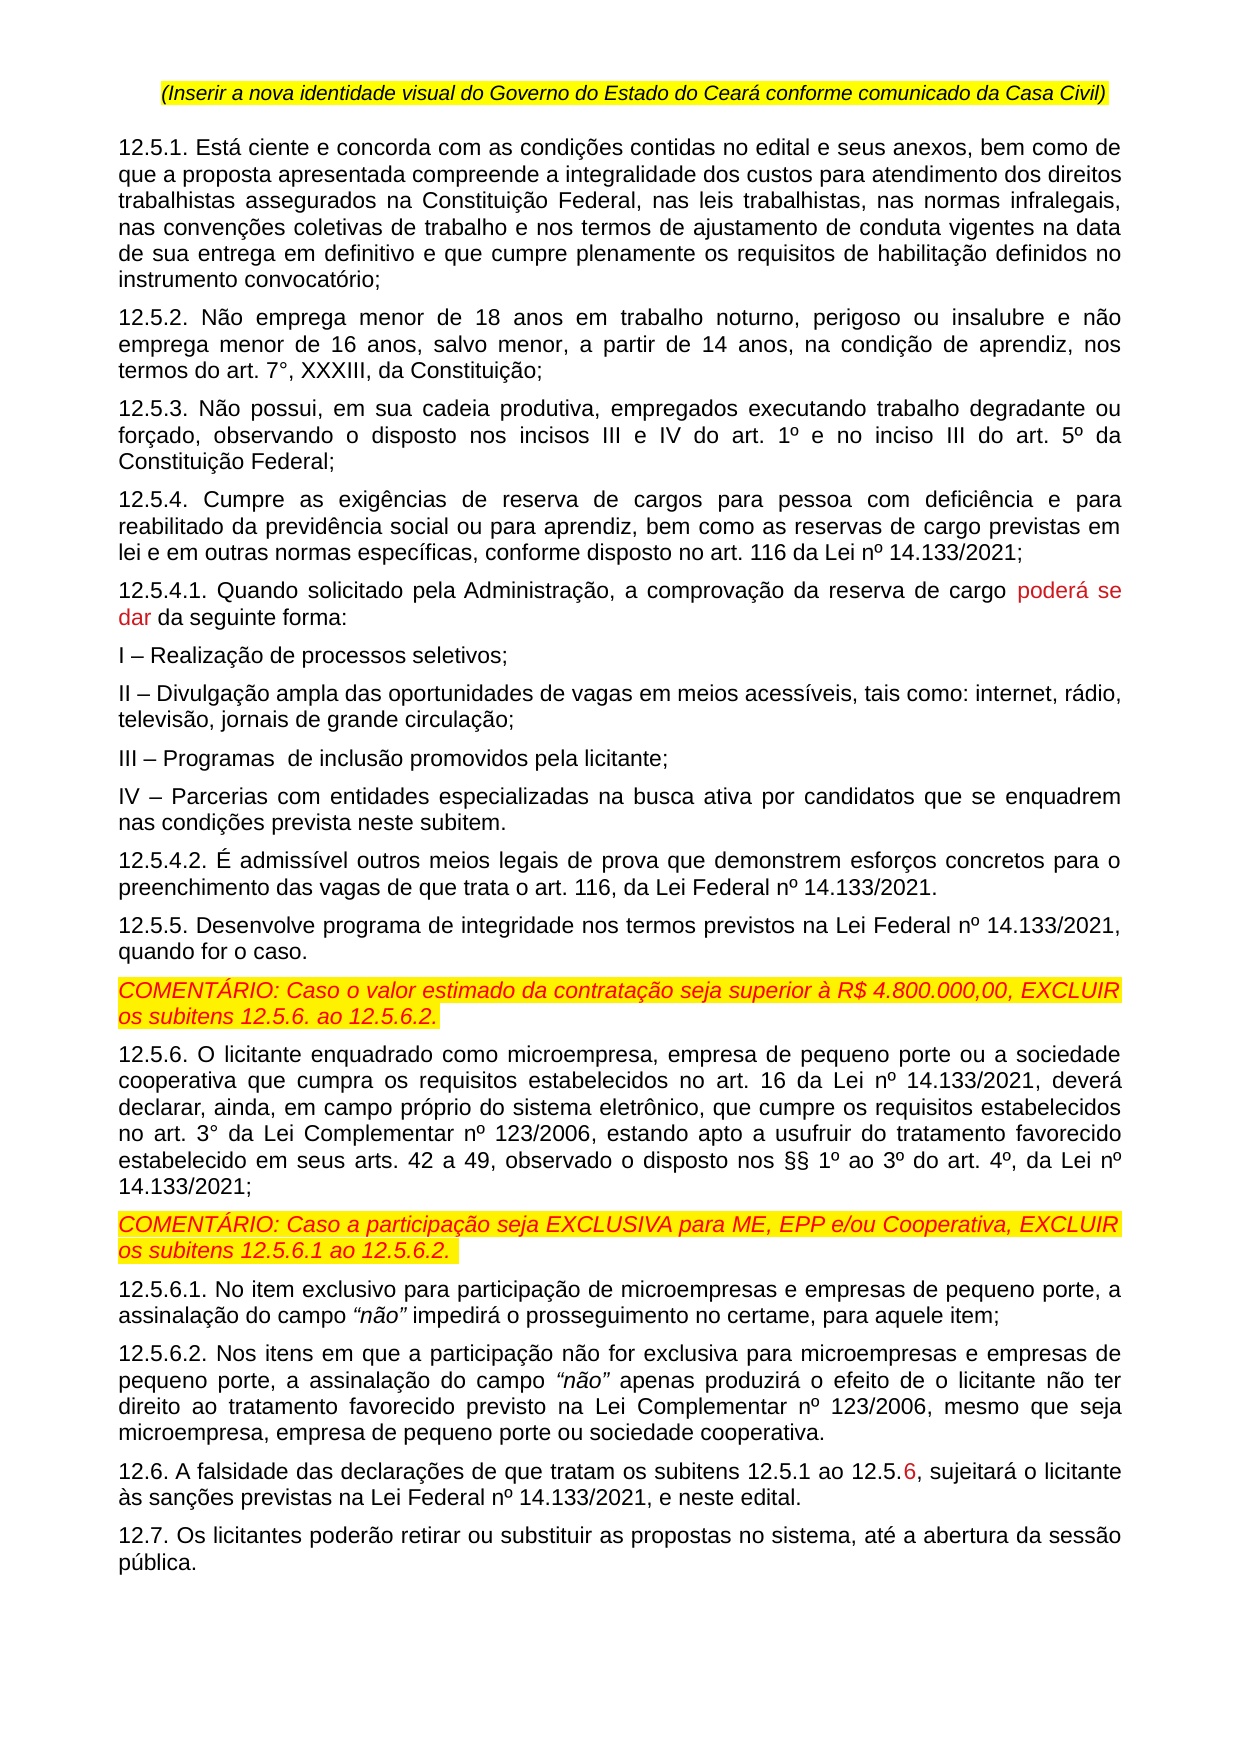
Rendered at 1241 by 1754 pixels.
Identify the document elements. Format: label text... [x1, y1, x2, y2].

text COMENTÁRIO: Caso o valor estimado da contratação seja superior à R$ 4.800.000,00, EXCLUIR os subitens 12.5.6. ao 12.5.6.2. [118, 977, 1122, 1029]
text I – Realização de processos seletivos; [118, 642, 1122, 668]
text 12.5.1. Está ciente e concorda com as condições contidas no edital e seus anexos, bem como de que a proposta apresentada compreende a integralidade dos custos para atendimento dos direitos trabalhistas assegurados na Constituição Federal, nas leis trabalhistas, nas normas infralegais, nas convenções coletivas de trabalho e nos termos de ajustamento de conduta vigentes na data de sua entrega em definitivo e que cumpre plenamente os requisitos de habilitação definidos no instrumento convocatório; [118, 134, 1122, 292]
text IV – Parcerias com entidades especializadas na busca ativa por candidatos que se enquadrem nas condições prevista neste subitem. [118, 783, 1122, 836]
text 12.7. Os licitantes poderão retirar ou substituir as propostas no sistema, até a abertura da sessão pública. [118, 1522, 1122, 1575]
text III – Programas de inclusão promovidos pela licitante; [118, 744, 1122, 771]
text 12.5.4. Cumpre as exigências de reserva de cargos para pessoa com deficiência e para reabilitado da previdência social ou para aprendiz, bem como as reservas de cargo previstas em lei e em outras normas específicas, conforme disposto no art. 116 da Lei nº 14.133/2021; [118, 486, 1122, 565]
text 12.5.2. Não emprega menor de 18 anos em trabalho noturno, perigoso ou insalubre e não emprega menor de 16 anos, salvo menor, a partir de 14 anos, na condição de aprendiz, nos termos do art. 7°, XXXIII, da Constituição; [118, 304, 1122, 383]
text 12.5.6.2. Nos itens em que a participação não for exclusiva para microempresas e empresas de pequeno porte, a assinalação do campo “não” apenas produzirá o efeito de o licitante não ter direito ao tratamento favorecido previsto na Lei Complementar nº 123/2006, mesmo que seja microempresa, empresa de pequeno porte ou sociedade cooperativa. [118, 1340, 1122, 1446]
text COMENTÁRIO: Caso a participação seja EXCLUSIVA para ME, EPP e/ou Cooperativa, EXCLUIR os subitens 12.5.6.1 ao 12.5.6.2. [118, 1211, 1122, 1264]
text 12.5.6.1. No item exclusivo para participação de microempresas e empresas de pequeno porte, a assinalação do campo “não” impedirá o prosseguimento no certame, para aquele item; [118, 1276, 1122, 1328]
text 12.5.5. Desenvolve programa de integridade nos termos previstos na Lei Federal nº 14.133/2021, quando for o caso. [118, 912, 1122, 965]
text 12.5.4.1. Quando solicitado pela Administração, a comprovação da reserva de cargo poderá se dar da seguinte forma: [118, 577, 1122, 630]
text 12.6. A falsidade das declarações de que tratam os subitens 12.5.1 ao 12.5.6, sujeitará o licitante às sanções previstas na Lei Federal nº 14.133/2021, e neste edital. [118, 1458, 1122, 1510]
text II – Divulgação ampla das oportunidades de vagas em meios acessíveis, tais como: internet, rádio, televisão, jornais de grande circulação; [118, 680, 1122, 733]
text 12.5.3. Não possui, em sua cadeia produtiva, empregados executando trabalho degradante ou forçado, observando o disposto nos incisos III e IV do art. 1º e no inciso III do art. 5º da Constituição Federal; [118, 395, 1122, 474]
text 12.5.6. O licitante enquadrado como microempresa, empresa de pequeno porte ou a sociedade cooperativa que cumpra os requisitos estabelecidos no art. 16 da Lei nº 14.133/2021, deverá declarar, ainda, em campo próprio do sistema eletrônico, que cumpre os requisitos estabelecidos no art. 3° da Lei Complementar nº 123/2006, estando apto a usufruir do tratamento favorecido estabelecido em seus arts. 42 a 49, observado o disposto nos §§ 1º ao 3º do art. 4º, da Lei nº 14.133/2021; [118, 1041, 1122, 1199]
text 12.5.4.2. É admissível outros meios legais de prova que demonstrem esforços concretos para o preenchimento das vagas de que trata o art. 116, da Lei Federal nº 14.133/2021. [118, 847, 1122, 900]
